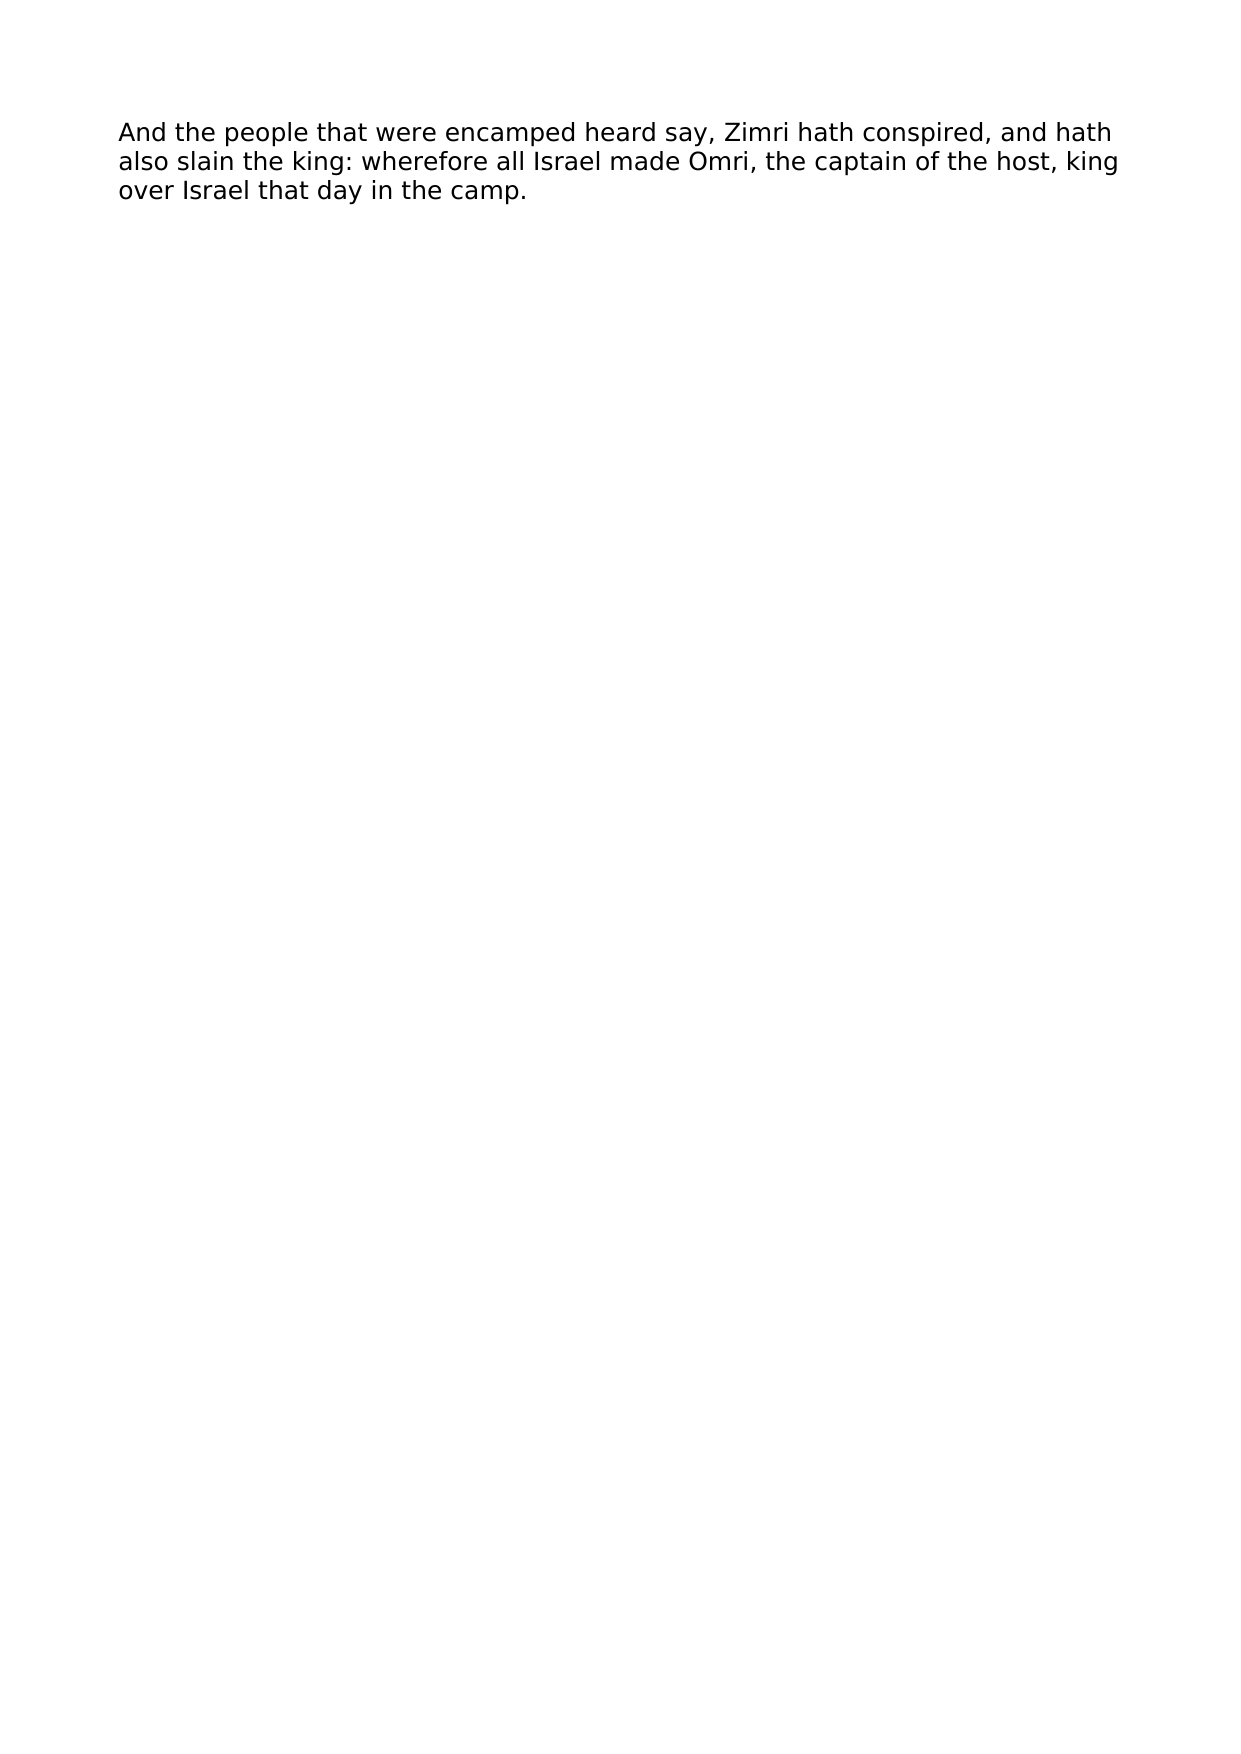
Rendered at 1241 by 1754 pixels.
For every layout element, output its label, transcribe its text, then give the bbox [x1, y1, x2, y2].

text And the people that were encamped heard say, Zimri hath conspired, and hath also slain the king: wherefore all Israel made Omri, the captain of the host, king over Israel that day in the camp. [118, 118, 1122, 206]
